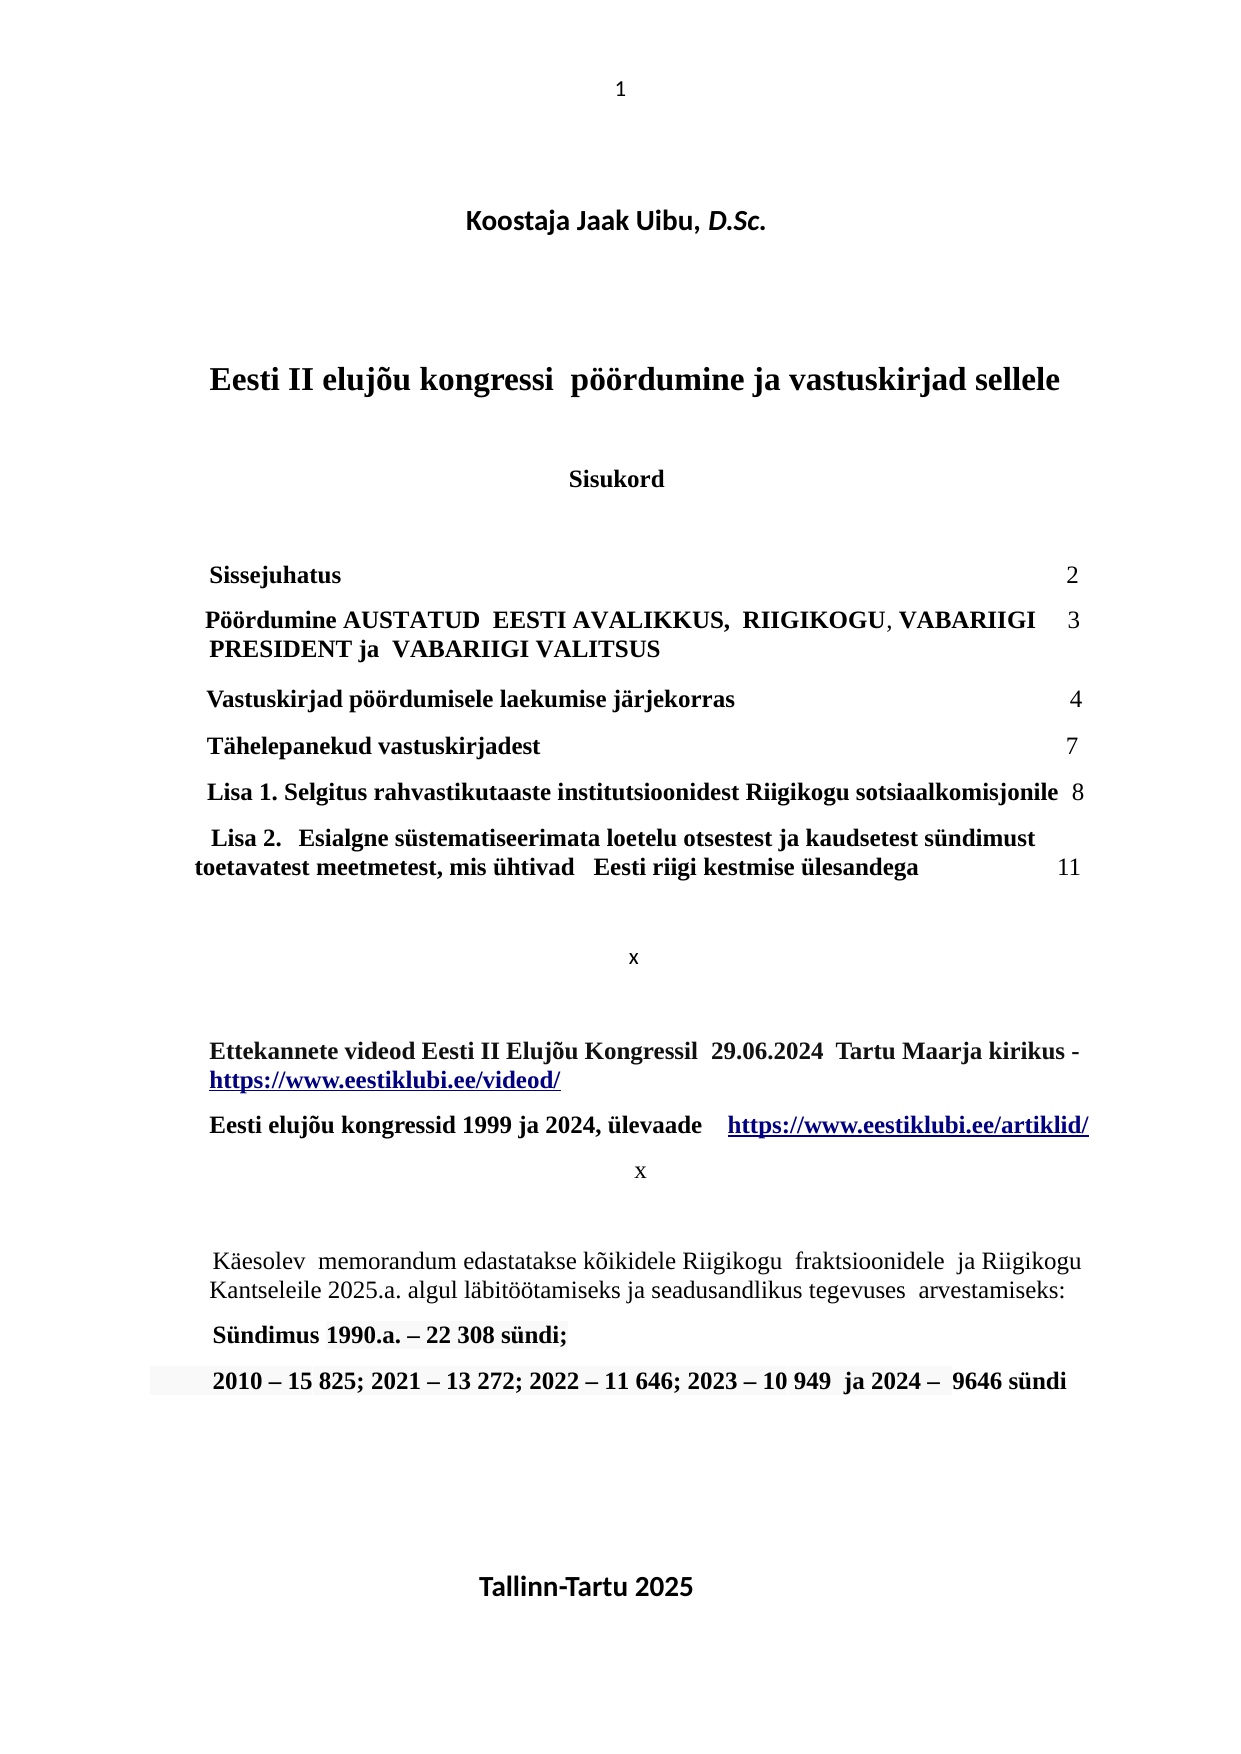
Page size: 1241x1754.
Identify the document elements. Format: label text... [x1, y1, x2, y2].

text Sisukord [150, 460, 1090, 493]
text Vastuskirjad pöördumisele laekumise järjekorras 4 [150, 680, 1090, 713]
text Sissejuhatus 2 [209, 560, 1090, 589]
text Sündimus 1990.a. – 22 308 sündi; [150, 1321, 1090, 1349]
text Ettekannete videod Eesti II Elujõu Kongressil 29.06.2024 Tartu Maarja kirikus - https://www.eestiklubi.ee/videod/ [209, 1036, 1090, 1093]
text 2010 – 15 825; 2021 – 13 272; 2022 – 11 646; 2023 – 10 949 ja 2024 – 9646 sündi [150, 1366, 1090, 1395]
text Tallinn-Tartu 2025 [150, 1568, 1090, 1604]
text Eesti II elujõu kongressi pöördumine ja vastuskirjad sellele [150, 359, 1090, 398]
text Koostaja Jaak Uibu, D.Sc. [150, 202, 1090, 238]
text Tähelepanekud vastuskirjadest 7 [150, 730, 1090, 761]
text Eesti elujõu kongressid 1999 ja 2024, ülevaade https://www.eestiklubi.ee/artiklid/ [209, 1110, 1090, 1139]
text x [150, 942, 1090, 970]
text Pöördumine AUSTATUD EESTI AVALIKKUS, RIIGIKOGU, VABARIIGI 3 PRESIDENT ja VABARIIGI VALITSUS [194, 606, 1090, 663]
text x [209, 1156, 1090, 1184]
text Lisa 2. Esialgne süstematiseerimata loetelu otsestest ja kaudsetest sündimust toetavatest meetmetest, mis ühtivad Eesti riigi kestmise ülesandega 11 [179, 823, 1090, 881]
text Käesolev memorandum edastatakse kõikidele Riigikogu fraktsioonidele ja Riigikogu Kantseleile 2025.a. algul läbitöötamiseks ja seadusandlikus tegevuses arvestamiseks: [150, 1246, 1090, 1304]
text Lisa 1. Selgitus rahvastikutaaste institutsioonidest Riigikogu sotsiaalkomisjonile 8 [150, 777, 1090, 806]
